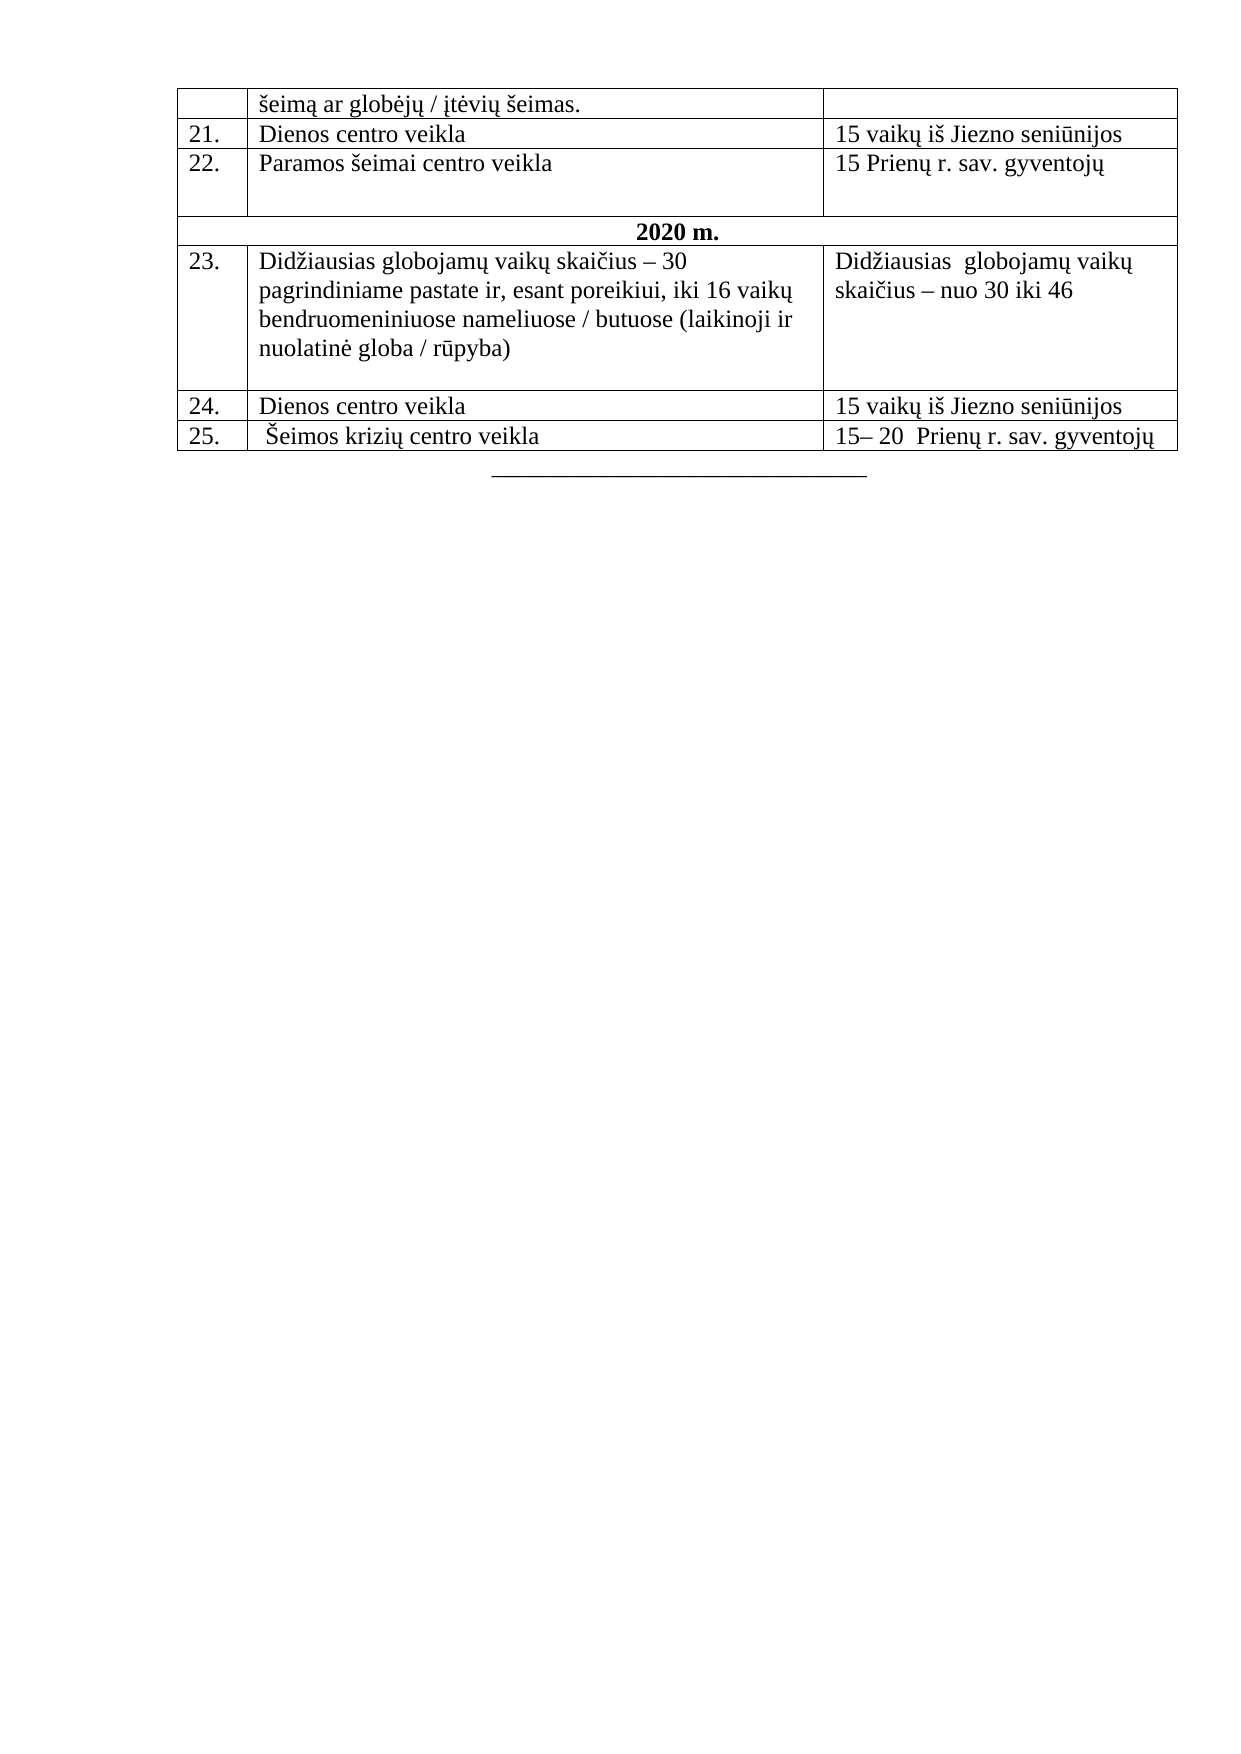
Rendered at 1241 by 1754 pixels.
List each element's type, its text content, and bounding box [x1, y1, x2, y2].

table_cell Didžiausias globojamų vaikų skaičius – 30 pagrindiniame pastate ir, esant poreikiui, iki 16 vaikų bendruomeniniuose nameliuose / butuose (laikinoji ir nuolatinė globa / rūpyba) [248, 246, 823, 390]
table_cell 15 Prienų r. sav. gyventojų [824, 149, 1177, 216]
table_cell 24. [178, 391, 247, 420]
table_cell 23. [178, 246, 247, 390]
table_cell 15 vaikų iš Jiezno seniūnijos [824, 119, 1177, 147]
table_cell Dienos centro veikla [248, 391, 823, 420]
table_cell 22. [178, 149, 247, 216]
table_cell 15 vaikų iš Jiezno seniūnijos [824, 391, 1177, 420]
table_cell Dienos centro veikla [248, 119, 823, 147]
text ______________________________ [177, 451, 1181, 479]
table_cell 25. [178, 421, 247, 450]
table_cell [178, 89, 247, 118]
table_cell 2020 m. [178, 217, 1177, 245]
table_cell Paramos šeimai centro veikla [248, 149, 823, 216]
table_cell Šeimos krizių centro veikla [248, 421, 823, 450]
table_cell Didžiausias globojamų vaikų skaičius – nuo 30 iki 46 [824, 246, 1177, 390]
table_cell šeimą ar globėjų / įtėvių šeimas. [248, 89, 823, 118]
table_cell 15– 20 Prienų r. sav. gyventojų [824, 421, 1177, 450]
table_cell 21. [178, 119, 247, 147]
table_cell [824, 89, 1177, 118]
